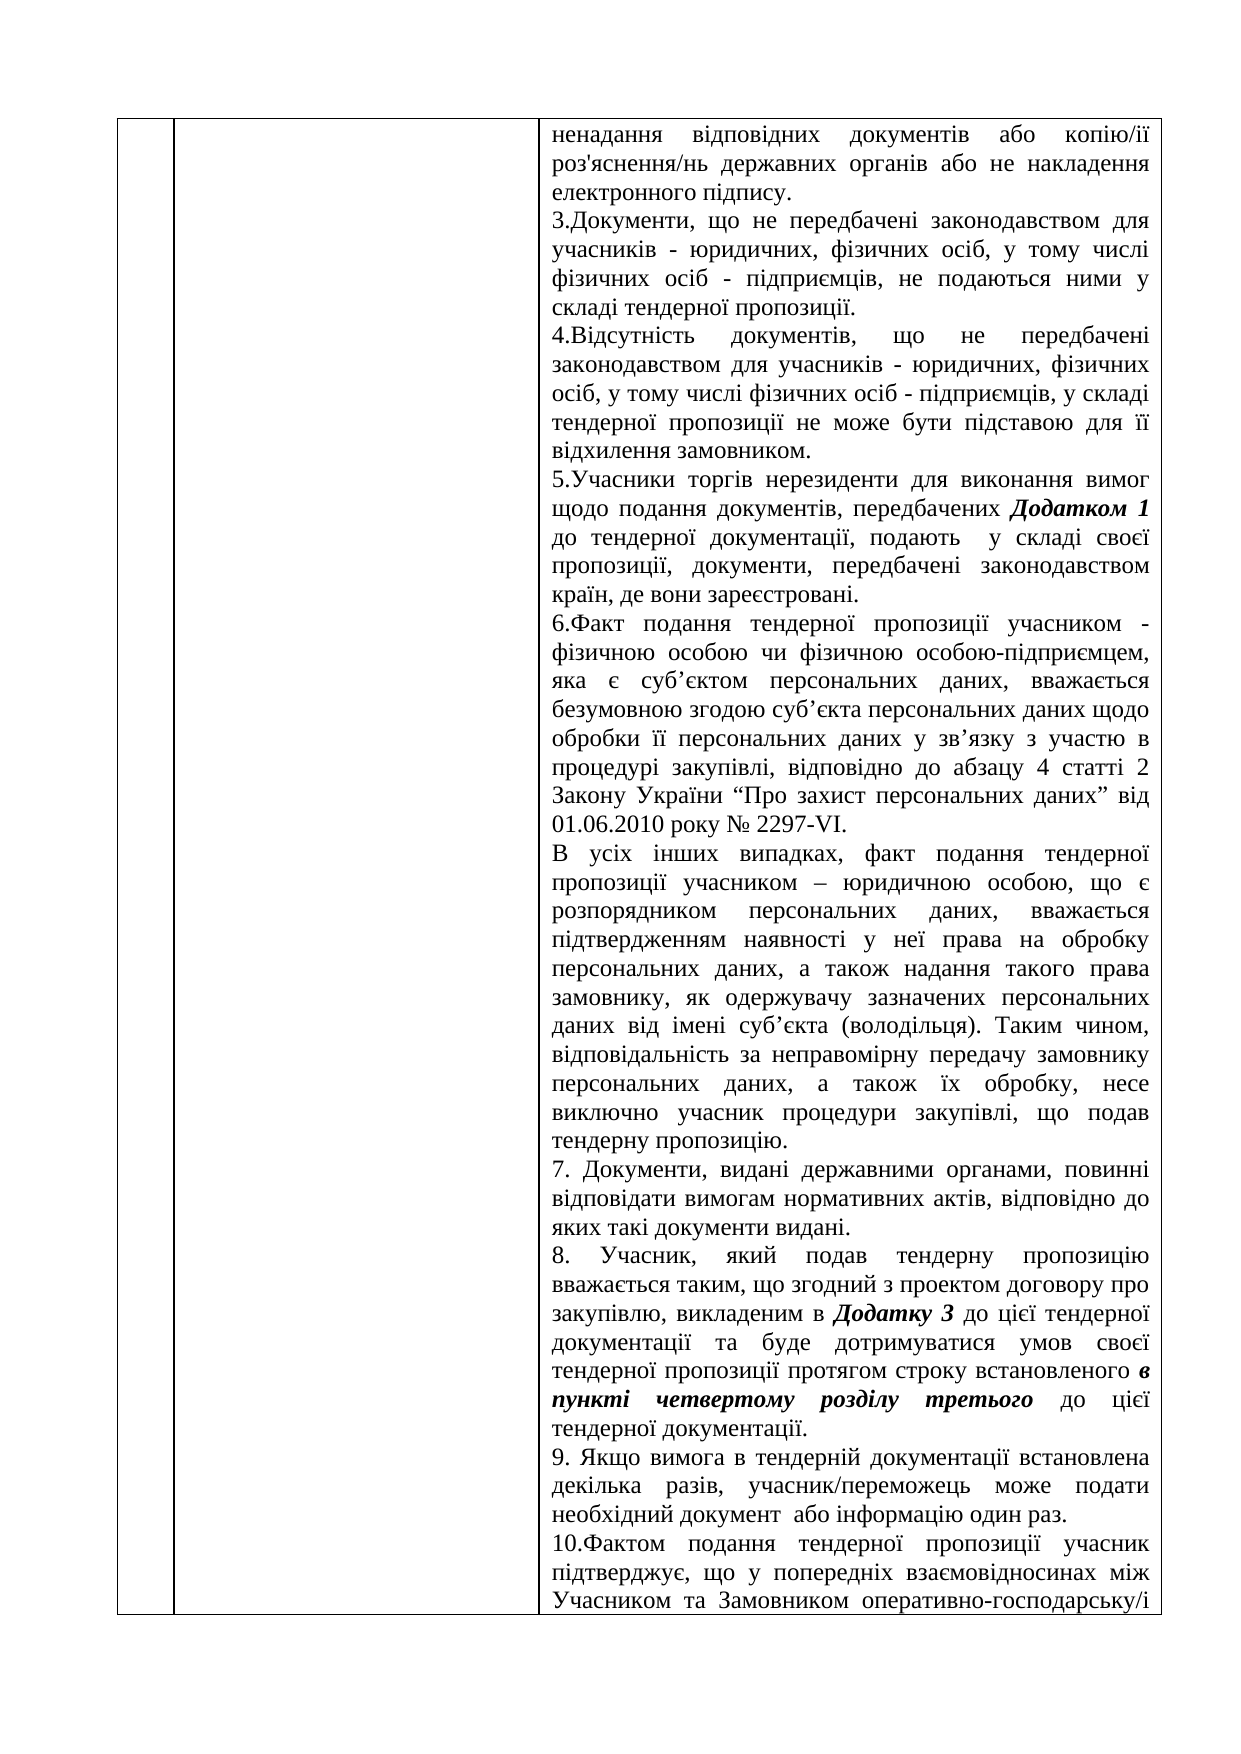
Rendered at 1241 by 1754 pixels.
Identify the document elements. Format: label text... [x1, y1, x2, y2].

table_cell ненадання відповідних документів або копію/ії роз'яснення/нь державних органів або не накладення електронного підпису. 3.Документи, що не передбачені законодавством для учасників - юридичних, фізичних осіб, у тому числі фізичних осіб - підприємців, не подаються ними у складі тендерної пропозиції. 4.Відсутність документів, що не передбачені законодавством для учасників - юридичних, фізичних осіб, у тому числі фізичних осіб - підприємців, у складі тендерної пропозиції не може бути підставою для її відхилення замовником. 5.Учасники торгів нерезиденти для виконання вимог щодо подання документів, передбачених Додатком 1 до тендерної документації, подають у складі своєї пропозиції, документи, передбачені законодавством країн, де вони зареєстровані. 6.Факт подання тендерної пропозиції учасником - фізичною особою чи фізичною особою-підприємцем, яка є суб’єктом персональних даних, вважається безумовною згодою суб’єкта персональних даних щодо обробки її персональних даних у зв’язку з участю в процедурі закупівлі, відповідно до абзацу 4 статті 2 Закону України “Про захист персональних даних” від 01.06.2010 року № 2297-VI. В усіх інших випадках, факт подання тендерної пропозиції учасником – юридичною особою, що є розпорядником персональних даних, вважається підтвердженням наявності у неї права на обробку персональних даних, а також надання такого права замовнику, як одержувачу зазначених персональних даних від імені суб’єкта (володільця). Таким чином, відповідальність за неправомірну передачу замовнику персональних даних, а також їх обробку, несе виключно учасник процедури закупівлі, що подав тендерну пропозицію. 7. Документи, видані державними органами, повинні відповідати вимогам нормативних актів, відповідно до яких такі документи видані. 8. Учасник, який подав тендерну пропозицію вважається таким, що згодний з проектом договору про закупівлю, викладеним в Додатку 3 до цієї тендерної документації та буде дотримуватися умов своєї тендерної пропозиції протягом строку встановленого в пункті четвертому розділу третього до цієї тендерної документації. 9. Якщо вимога в тендерній документації встановлена декілька разів, учасник/переможець може подати необхідний документ або інформацію один раз. 10.Фактом подання тендерної пропозиції учасник підтверджує, що у попередніх взаємовідносинах між Учасником та Замовником оперативно-господарську/і [540, 119, 1161, 1614]
table_cell [118, 119, 173, 1614]
table_cell [175, 119, 538, 1614]
